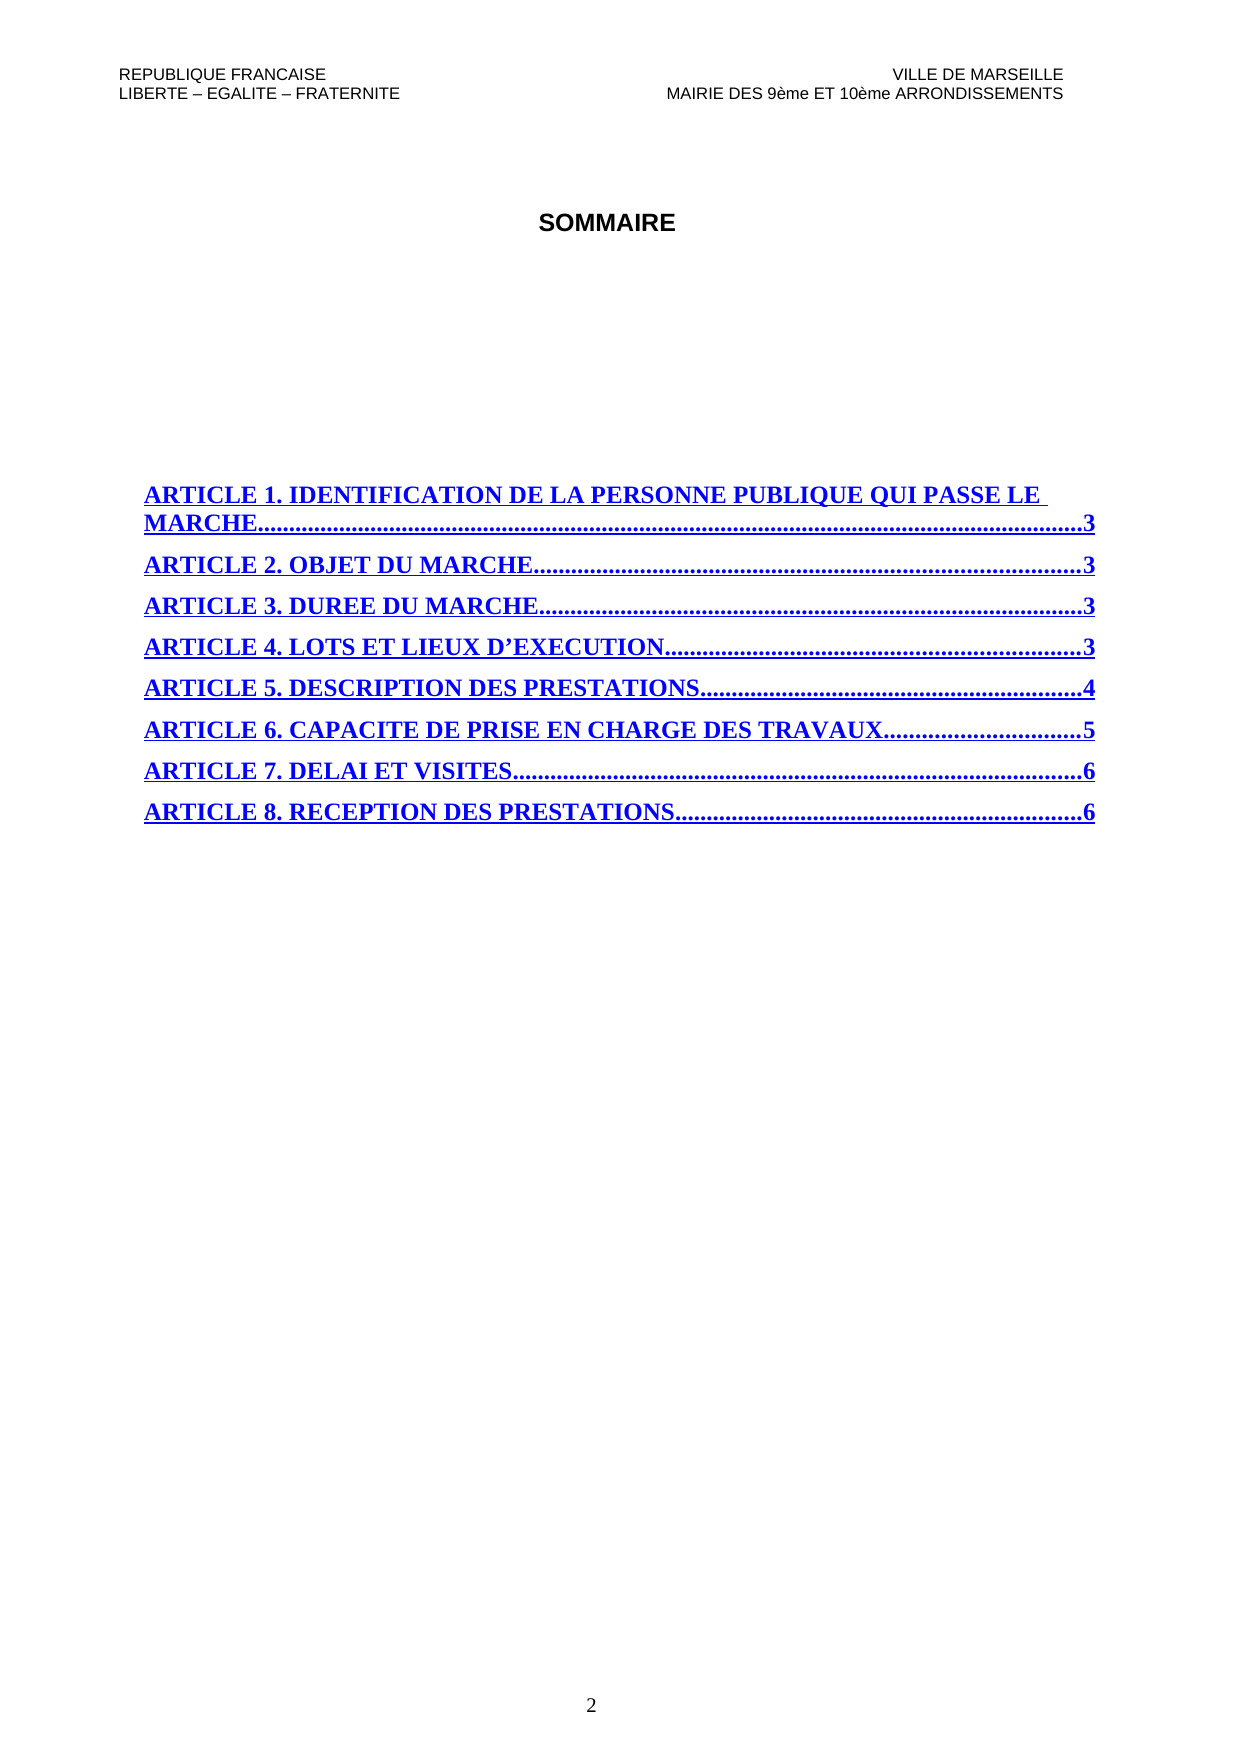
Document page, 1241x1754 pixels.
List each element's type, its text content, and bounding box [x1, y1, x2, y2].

text ARTICLE 2. OBJET DU MARCHE 3 [144, 550, 1095, 575]
text ARTICLE 3. DUREE DU MARCHE 3 [144, 591, 1095, 616]
text SOMMAIRE [119, 208, 1095, 237]
text ARTICLE 8. RECEPTION DES PRESTATIONS 6 [144, 797, 1095, 822]
text ARTICLE 6. CAPACITE DE PRISE EN CHARGE DES TRAVAUX 5 [144, 715, 1095, 740]
text ARTICLE 4. LOTS ET LIEUX D’EXECUTION 3 [144, 632, 1095, 657]
text ARTICLE 1. IDENTIFICATION DE LA PERSONNE PUBLIQUE QUI PASSE LE MARCHE 3 [144, 480, 1095, 533]
text ARTICLE 5. DESCRIPTION DES PRESTATIONS 4 [144, 673, 1095, 698]
text ARTICLE 7. DELAI ET VISITES 6 [144, 756, 1095, 781]
